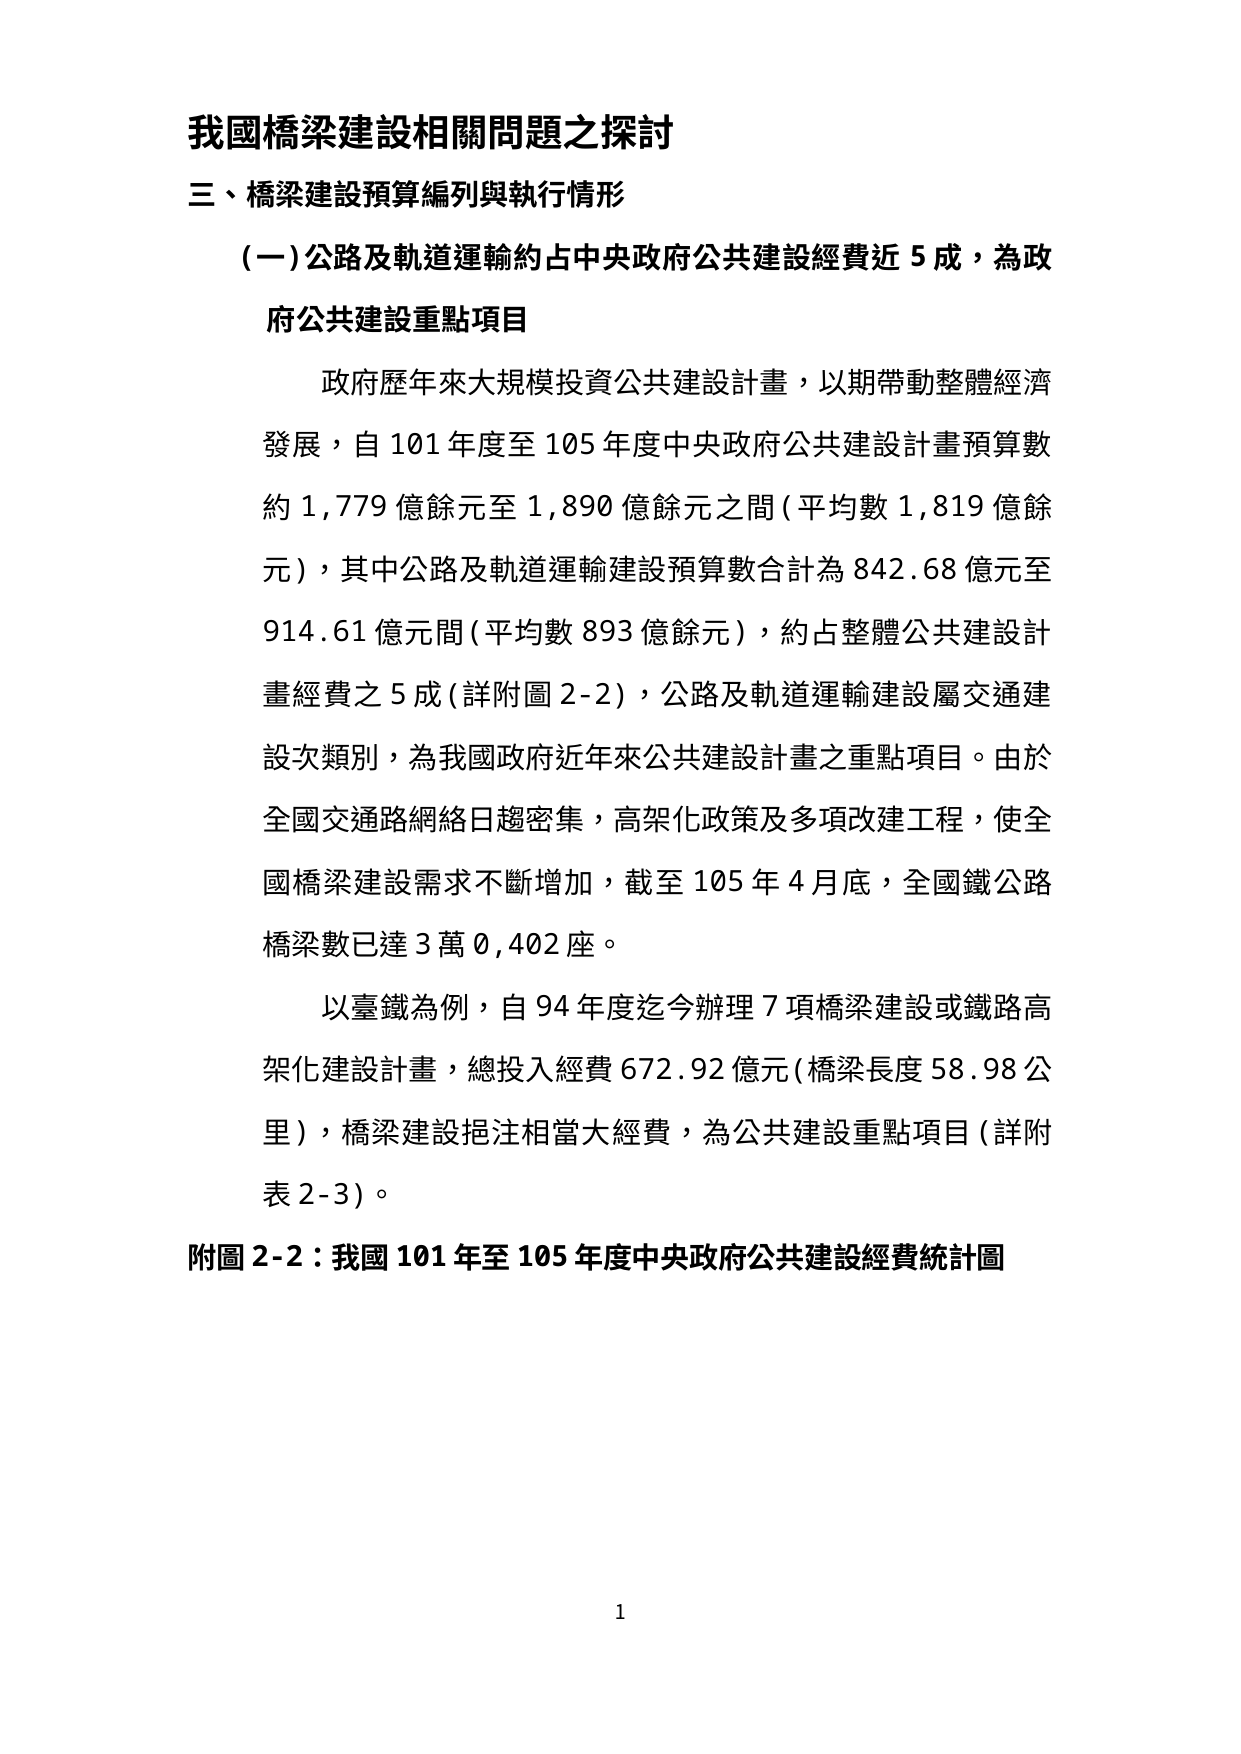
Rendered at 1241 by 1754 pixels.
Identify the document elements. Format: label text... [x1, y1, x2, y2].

text 以臺鐵為例，自94年度迄今辦理7項橋梁建設或鐵路高架化建設計畫，總投入經費672.92億元(橋梁長度58.98公里)，橋梁建設挹注相當大經費，為公共建設重點項目(詳附表2-3)。 [262, 964, 1053, 1214]
text 我國橋梁建設相關問題之探討 [187, 89, 1053, 151]
text 三、橋梁建設預算編列與執行情形 [187, 151, 1053, 214]
text 政府歷年來大規模投資公共建設計畫，以期帶動整體經濟發展，自101年度至105年度中央政府公共建設計畫預算數約1,779億餘元至1,890億餘元之間(平均數1,819億餘元)，其中公路及軌道運輸建設預算數合計為842.68億元至914.61億元間(平均數893億餘元)，約占整體公共建設計畫經費之5成(詳附圖2-2)，公路及軌道運輸建設屬交通建設次類別，為我國政府近年來公共建設計畫之重點項目。由於全國交通路網絡日趨密集，高架化政策及多項改建工程，使全國橋梁建設需求不斷增加，截至105年4月底，全國鐵公路橋梁數已達3萬0,402座。 [262, 339, 1053, 964]
text (一)公路及軌道運輸約占中央政府公共建設經費近5成，為政府公共建設重點項目 [237, 214, 1053, 339]
text 附圖2-2：我國101年至105年度中央政府公共建設經費統計圖 [187, 1214, 1090, 1276]
